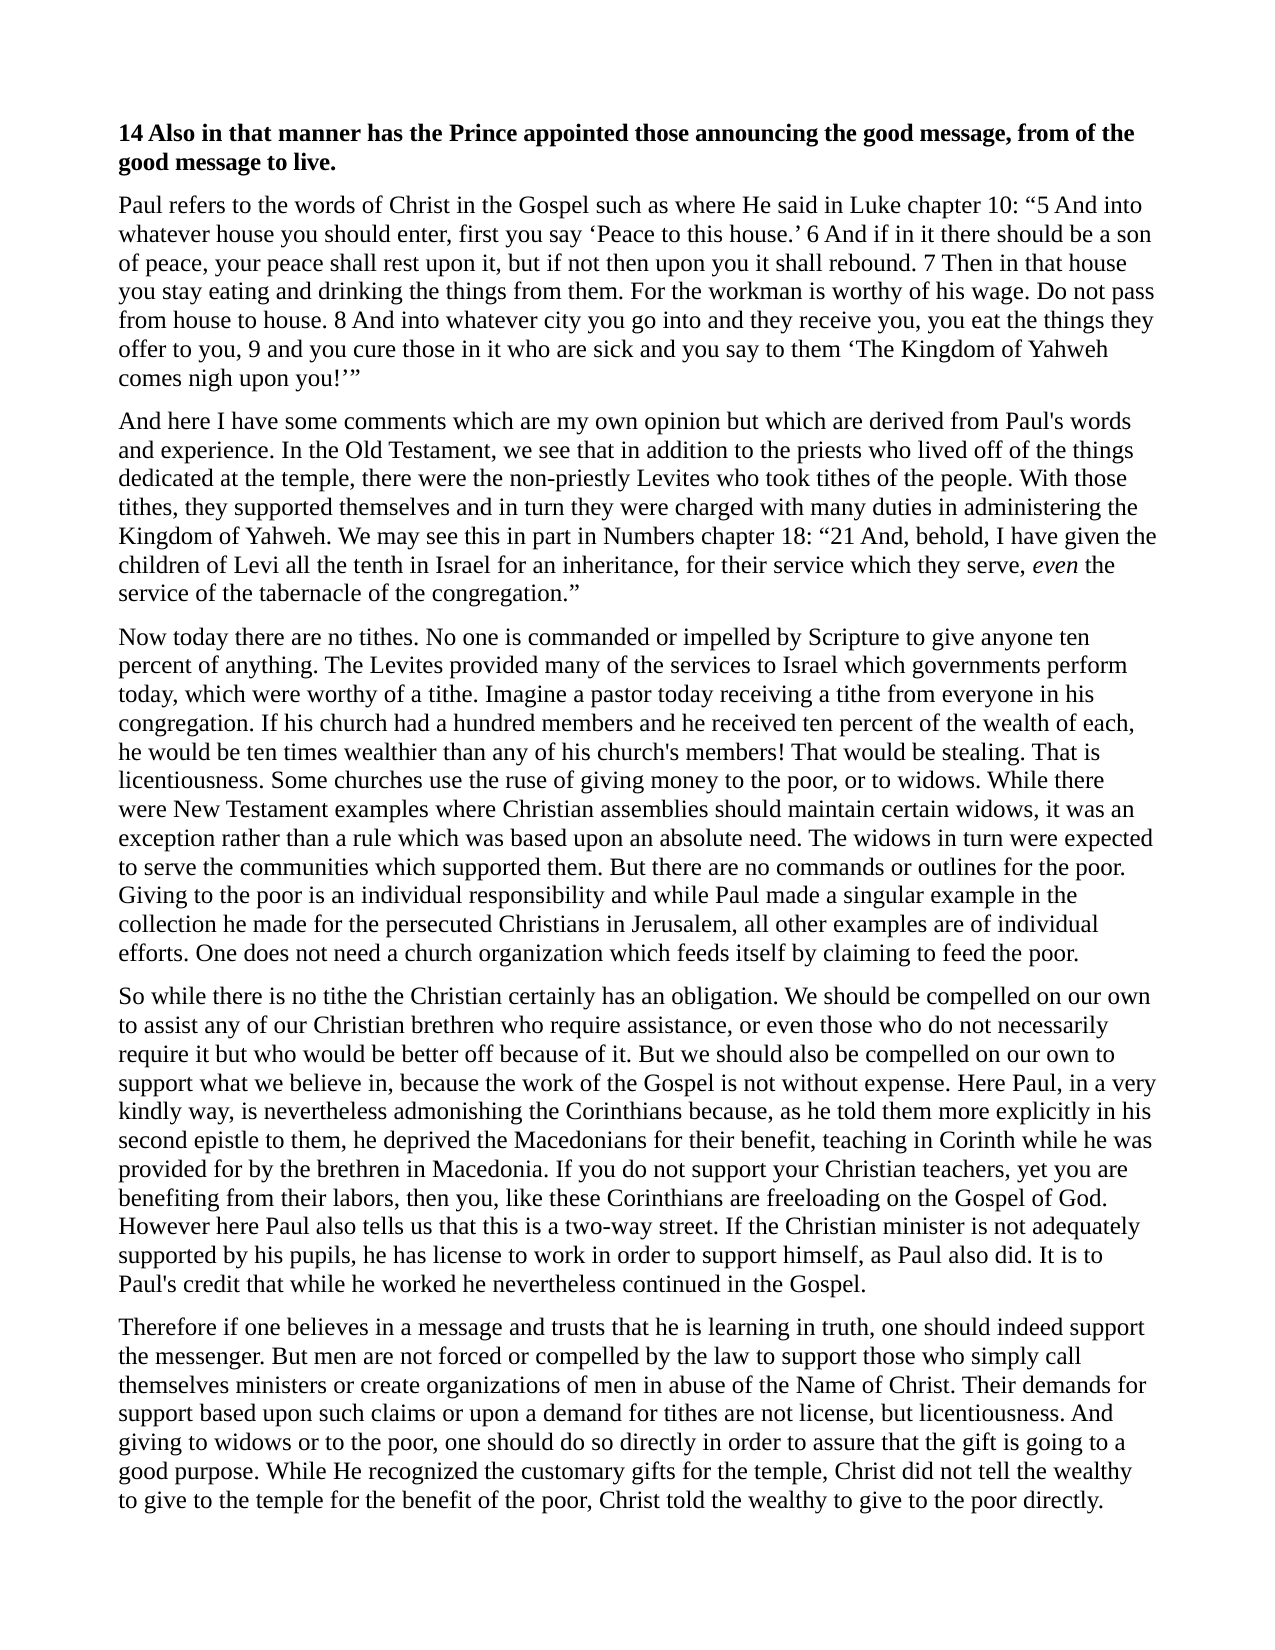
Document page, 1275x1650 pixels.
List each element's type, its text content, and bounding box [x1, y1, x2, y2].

text 14 Also in that manner has the Prince appointed those announcing the good message, from of the good message to live. [118, 118, 1157, 176]
text Paul refers to the words of Christ in the Gospel such as where He said in Luke chapter 10: “5 And into whatever house you should enter, first you say ‘Peace to this house.’ 6 And if in it there should be a son of peace, your peace shall rest upon it, but if not then upon you it shall rebound. 7 Then in that house you stay eating and drinking the things from them. For the workman is worthy of his wage. Do not pass from house to house. 8 And into whatever city you go into and they receive you, you eat the things they offer to you, 9 and you cure those in it who are sick and you say to them ‘The Kingdom of Yahweh comes nigh upon you!’” [118, 190, 1157, 391]
text And here I have some comments which are my own opinion but which are derived from Paul's words and experience. In the Old Testament, we see that in addition to the priests who lived off of the things dedicated at the temple, there were the non-priestly Levites who took tithes of the people. With those tithes, they supported themselves and in turn they were charged with many duties in administering the Kingdom of Yahweh. We may see this in part in Numbers chapter 18: “21 And, behold, I have given the children of Levi all the tenth in Israel for an inheritance, for their service which they serve, even the service of the tabernacle of the congregation.” [118, 406, 1157, 607]
text Therefore if one believes in a message and trusts that he is learning in truth, one should indeed support the messenger. But men are not forced or compelled by the law to support those who simply call themselves ministers or create organizations of men in abuse of the Name of Christ. Their demands for support based upon such claims or upon a demand for tithes are not license, but licentiousness. And giving to widows or to the poor, one should do so directly in order to assure that the gift is going to a good purpose. While He recognized the customary gifts for the temple, Christ did not tell the wealthy to give to the temple for the benefit of the poor, Christ told the wealthy to give to the poor directly. [118, 1312, 1157, 1513]
text Now today there are no tithes. No one is commanded or impelled by Scripture to give anyone ten percent of anything. The Levites provided many of the services to Israel which governments perform today, which were worthy of a tithe. Imagine a pastor today receiving a tithe from everyone in his congregation. If his church had a hundred members and he received ten percent of the wealth of each, he would be ten times wealthier than any of his church's members! That would be stealing. That is licentiousness. Some churches use the ruse of giving money to the poor, or to widows. While there were New Testament examples where Christian assemblies should maintain certain widows, it was an exception rather than a rule which was based upon an absolute need. The widows in turn were expected to serve the communities which supported them. But there are no commands or outlines for the poor. Giving to the poor is an individual responsibility and while Paul made a singular example in the collection he made for the persecuted Christians in Jerusalem, all other examples are of individual efforts. One does not need a church organization which feeds itself by claiming to feed the poor. [118, 622, 1157, 967]
text So while there is no tithe the Christian certainly has an obligation. We should be compelled on our own to assist any of our Christian brethren who require assistance, or even those who do not necessarily require it but who would be better off because of it. But we should also be compelled on our own to support what we believe in, because the work of the Gospel is not without expense. Here Paul, in a very kindly way, is nevertheless admonishing the Corinthians because, as he told them more explicitly in his second epistle to them, he deprived the Macedonians for their benefit, teaching in Corinth while he was provided for by the brethren in Macedonia. If you do not support your Christian teachers, yet you are benefiting from their labors, then you, like these Corinthians are freeloading on the Gospel of God. However here Paul also tells us that this is a two-way street. If the Christian minister is not adequately supported by his pupils, he has license to work in order to support himself, as Paul also did. It is to Paul's credit that while he worked he nevertheless continued in the Gospel. [118, 981, 1157, 1298]
